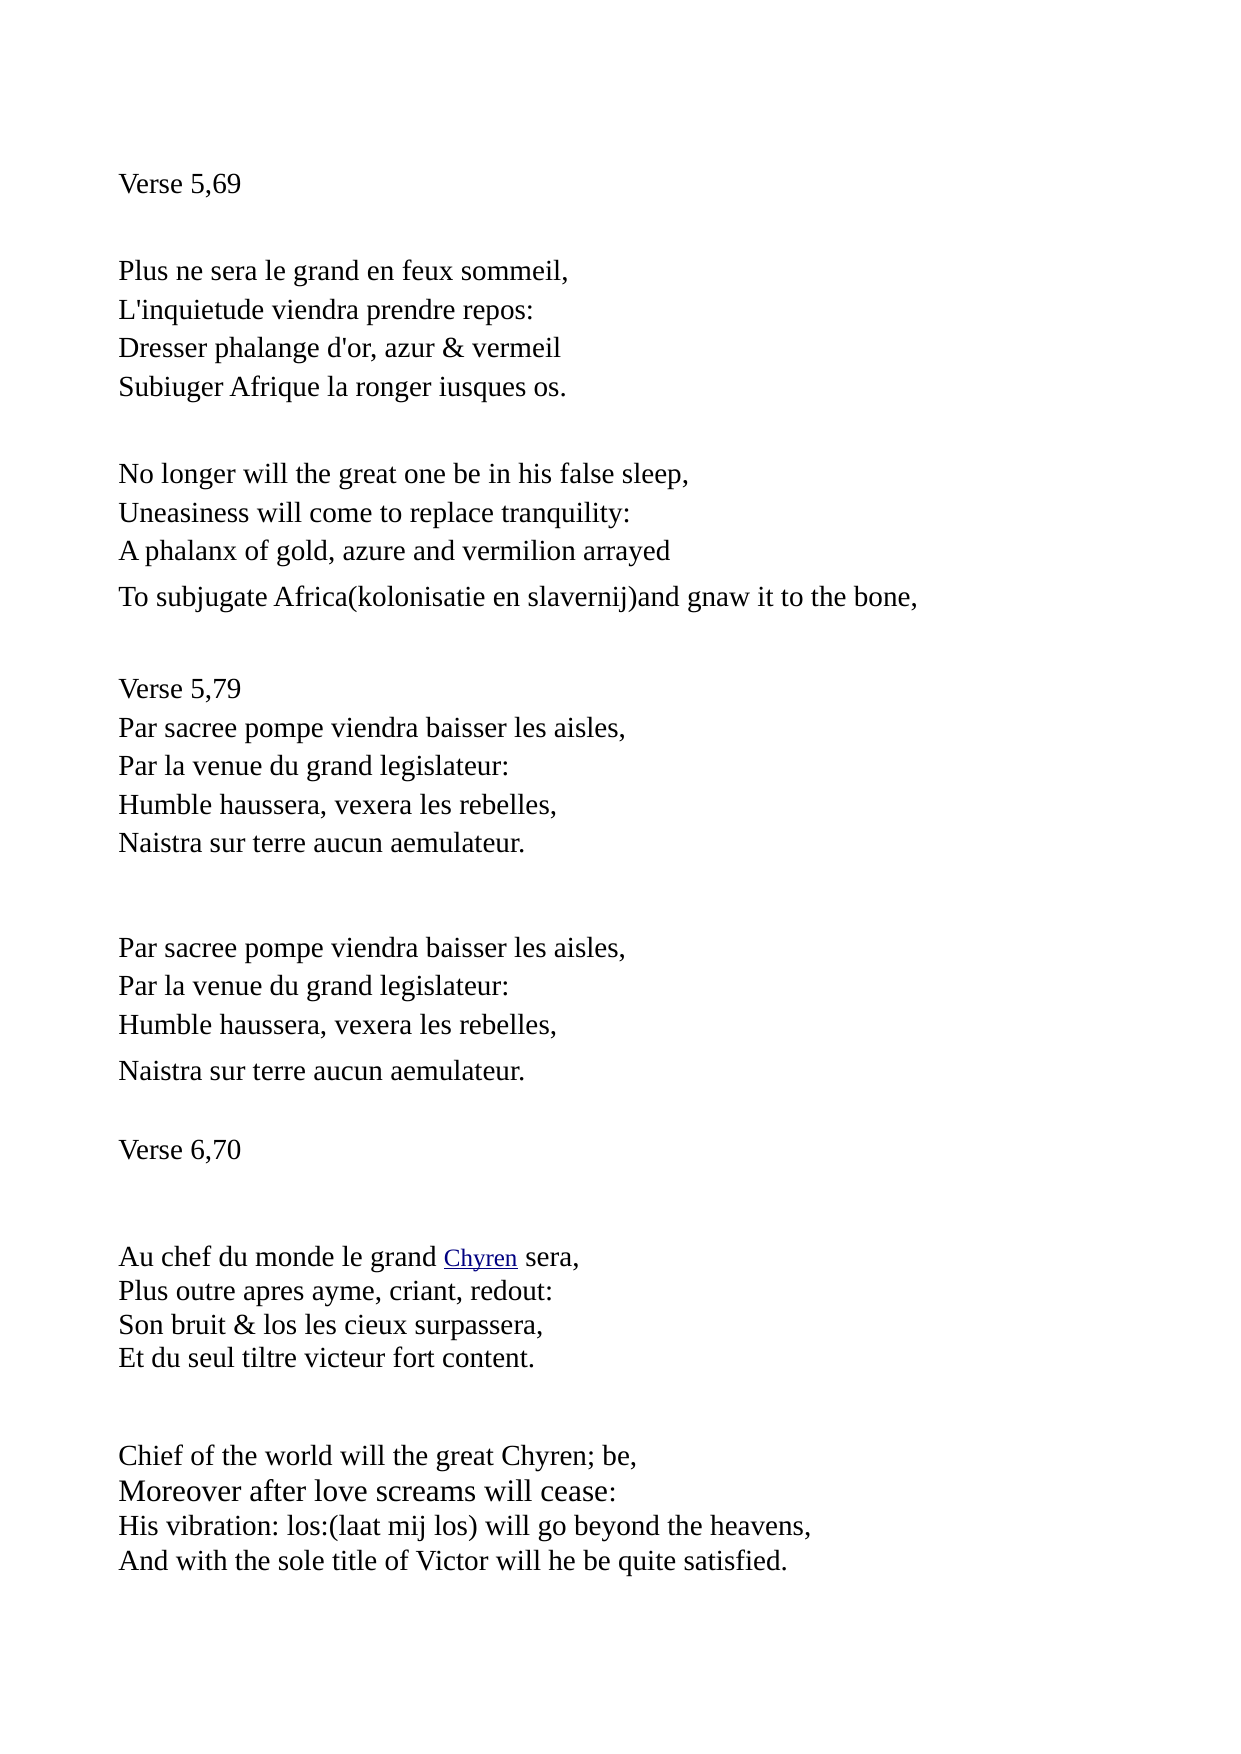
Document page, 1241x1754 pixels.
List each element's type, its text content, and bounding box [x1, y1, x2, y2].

text Verse 5,69 Plus ne sera le grand en feux sommeil, L'inquietude viendra prendre repos: Dresser phalange d'or, azur & vermeil Subiuger Afrique la ronger iusques os. No longer will the great one be in his false sleep, Uneasiness will come to replace tranquility: A phalanx of gold, azure and vermilion arrayed To subjugate Africa(kolonisatie en slavernij)and gnaw it to the bone, [118, 118, 1122, 616]
text Verse 5,79 Par sacree pompe viendra baisser les aisles, Par la venue du grand legislateur: Humble haussera, vexera les rebelles, Naistra sur terre aucun aemulateur. Par sacree pompe viendra baisser les aisles, Par la venue du grand legislateur: Humble haussera, vexera les rebelles, Naistra sur terre aucun aemulateur. [118, 671, 1122, 1089]
text Chief of the world will the great Chyren; be, Moreover after love screams will cease: His vibration: los:(laat mij los) will go beyond the heavens, And with the sole title of Victor will he be quite satisfied. [118, 1403, 1122, 1577]
text Verse 6,70 Au chef du monde le grand Chyren sera, Plus outre apres ayme, criant, redout: Son bruit & los les cieux surpassera, Et du seul tiltre victeur fort content. [118, 1096, 1122, 1403]
